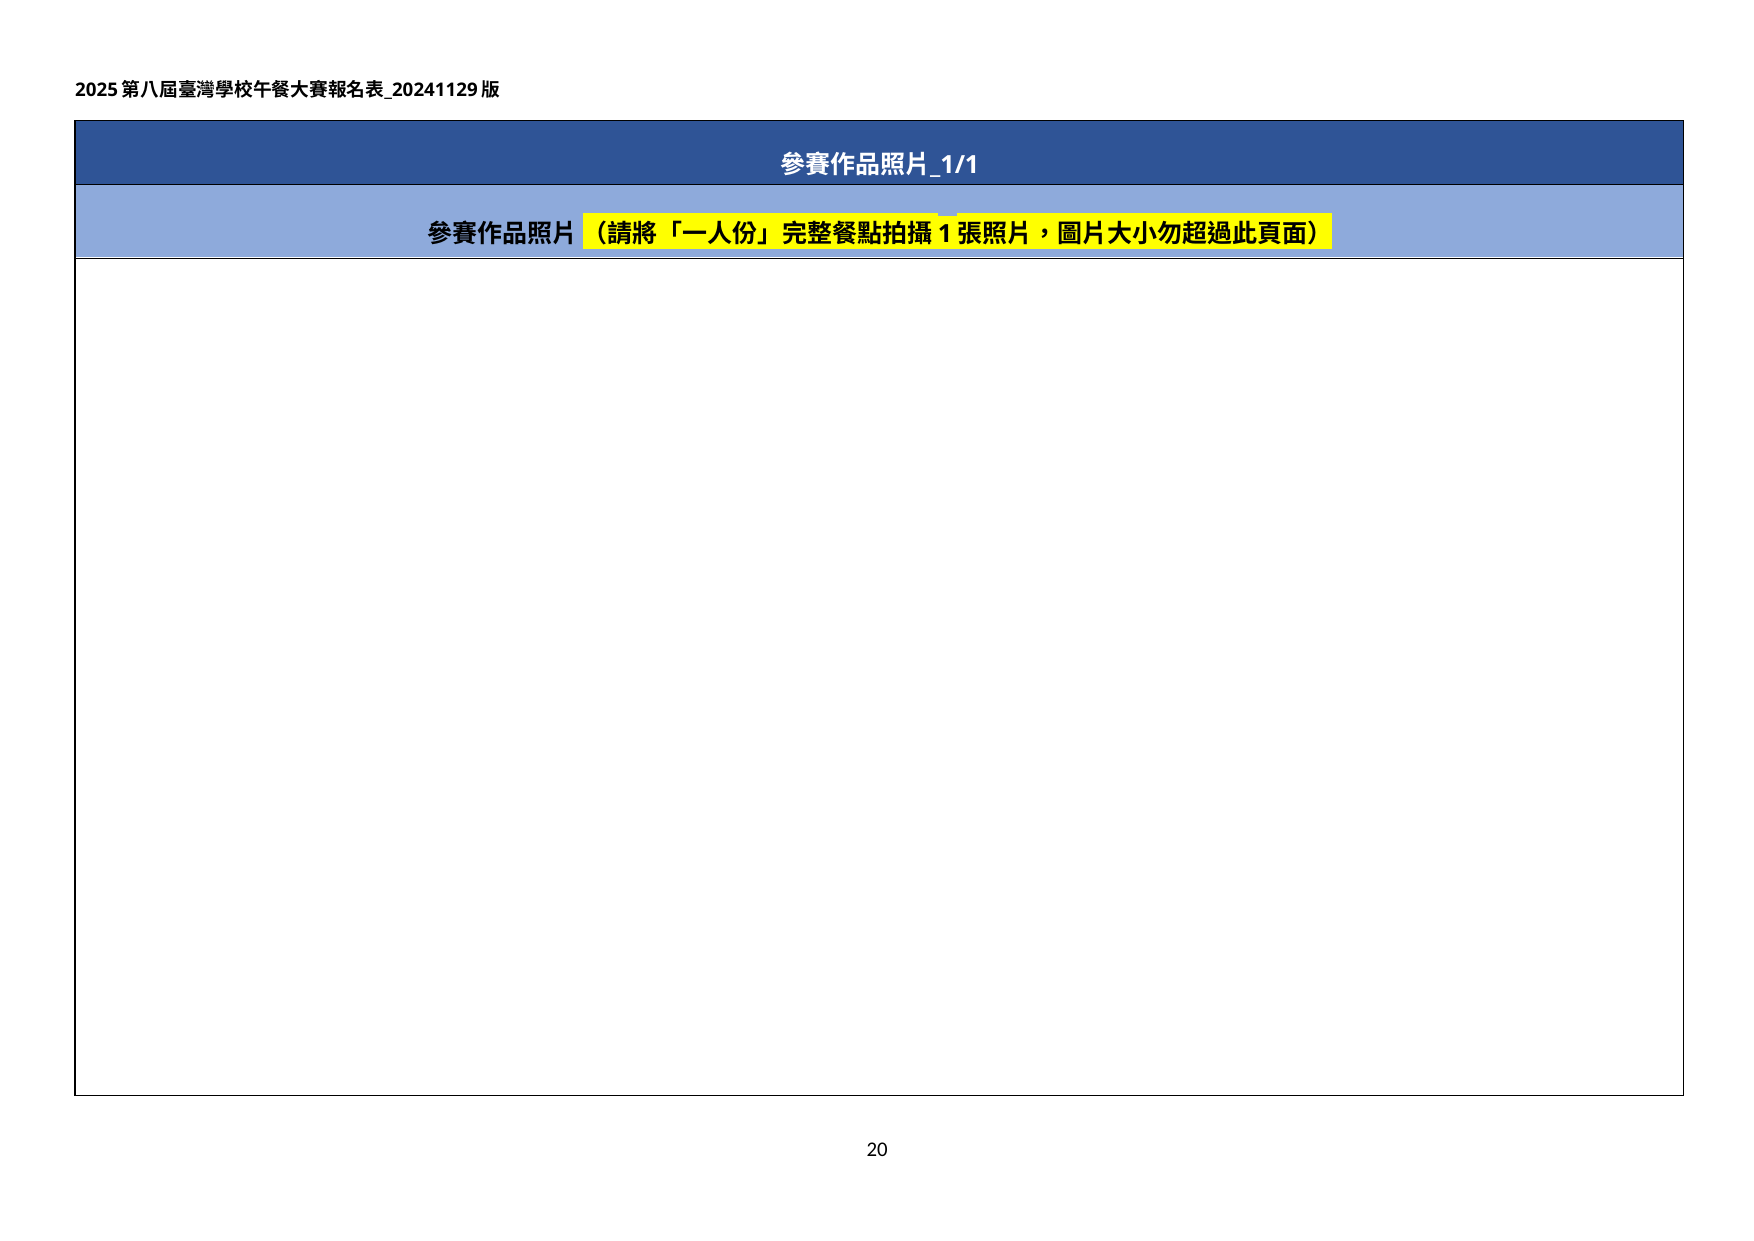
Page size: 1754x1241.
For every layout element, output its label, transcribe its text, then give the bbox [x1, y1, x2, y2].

table_cell 參賽作品照片 （請將「一人份」完整餐點拍攝1張照片，圖片大小勿超過此頁面） [76, 185, 1683, 257]
table_cell [76, 259, 1683, 1095]
table_header 參賽作品照片_1/1 [76, 121, 1683, 184]
